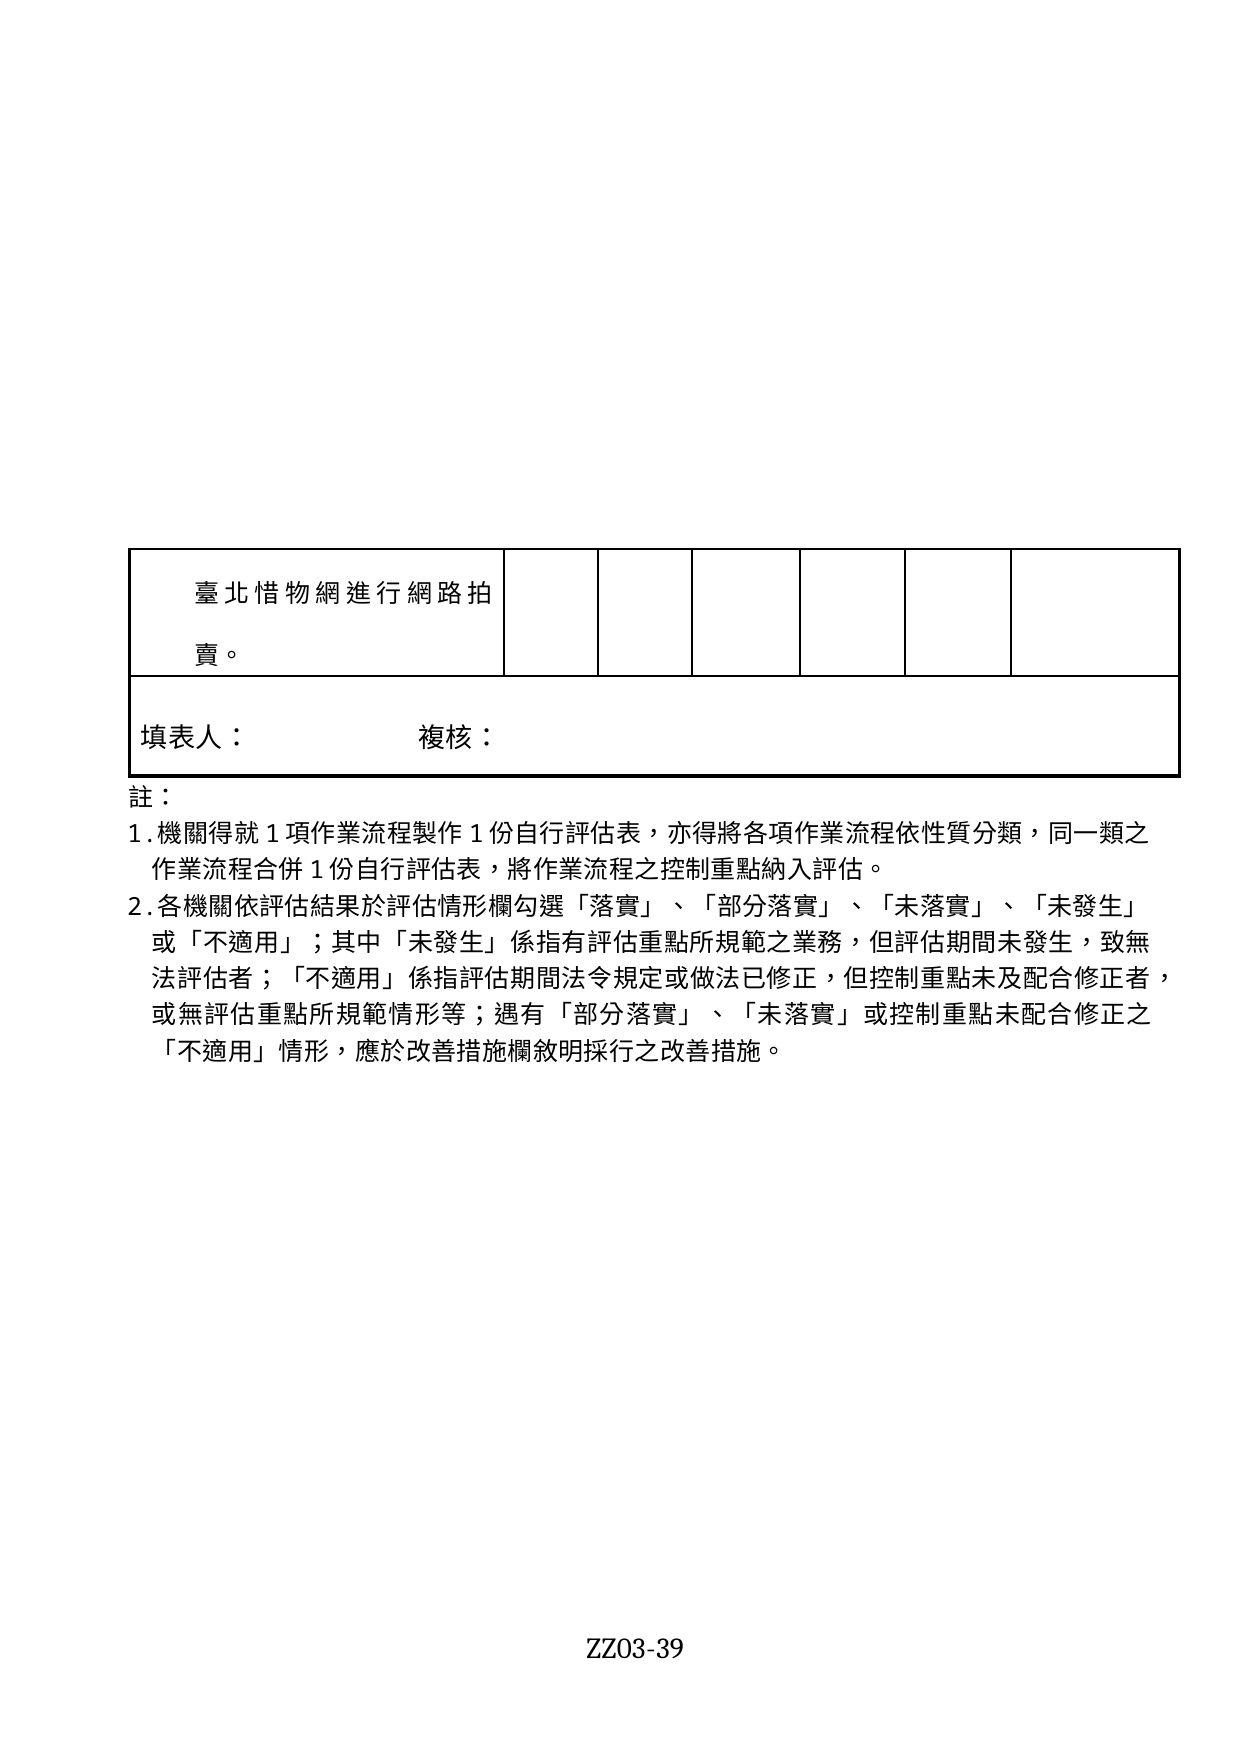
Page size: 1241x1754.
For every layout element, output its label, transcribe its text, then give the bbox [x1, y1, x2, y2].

table_cell [693, 550, 799, 675]
table_cell [1012, 550, 1178, 675]
text 2.各機關依評估結果於評估情形欄勾選「落實」、「部分落實」、「未落實」、「未發生」或「不適用」；其中「未發生」係指有評估重點所規範之業務，但評估期間未發生，致無法評估者；「不適用」係指評估期間法令規定或做法已修正，但控制重點未及配合修正者，或無評估重點所規範情形等；遇有「部分落實」、「未落實」或控制重點未配合修正之「不適用」情形，應於改善措施欄敘明採行之改善措施。 [127, 886, 1152, 1067]
table_cell 臺北惜物網進行網路拍賣。 [131, 550, 503, 675]
table_cell 填表人： 複核： [131, 677, 1178, 774]
table_cell [801, 550, 904, 675]
text 註： [128, 778, 1152, 814]
table_cell [906, 550, 1010, 675]
table_cell [599, 550, 691, 675]
table_cell [505, 550, 597, 675]
text 1.機關得就1項作業流程製作1份自行評估表，亦得將各項作業流程依性質分類，同一類之作業流程合併1份自行評估表，將作業流程之控制重點納入評估。 [127, 814, 1152, 886]
